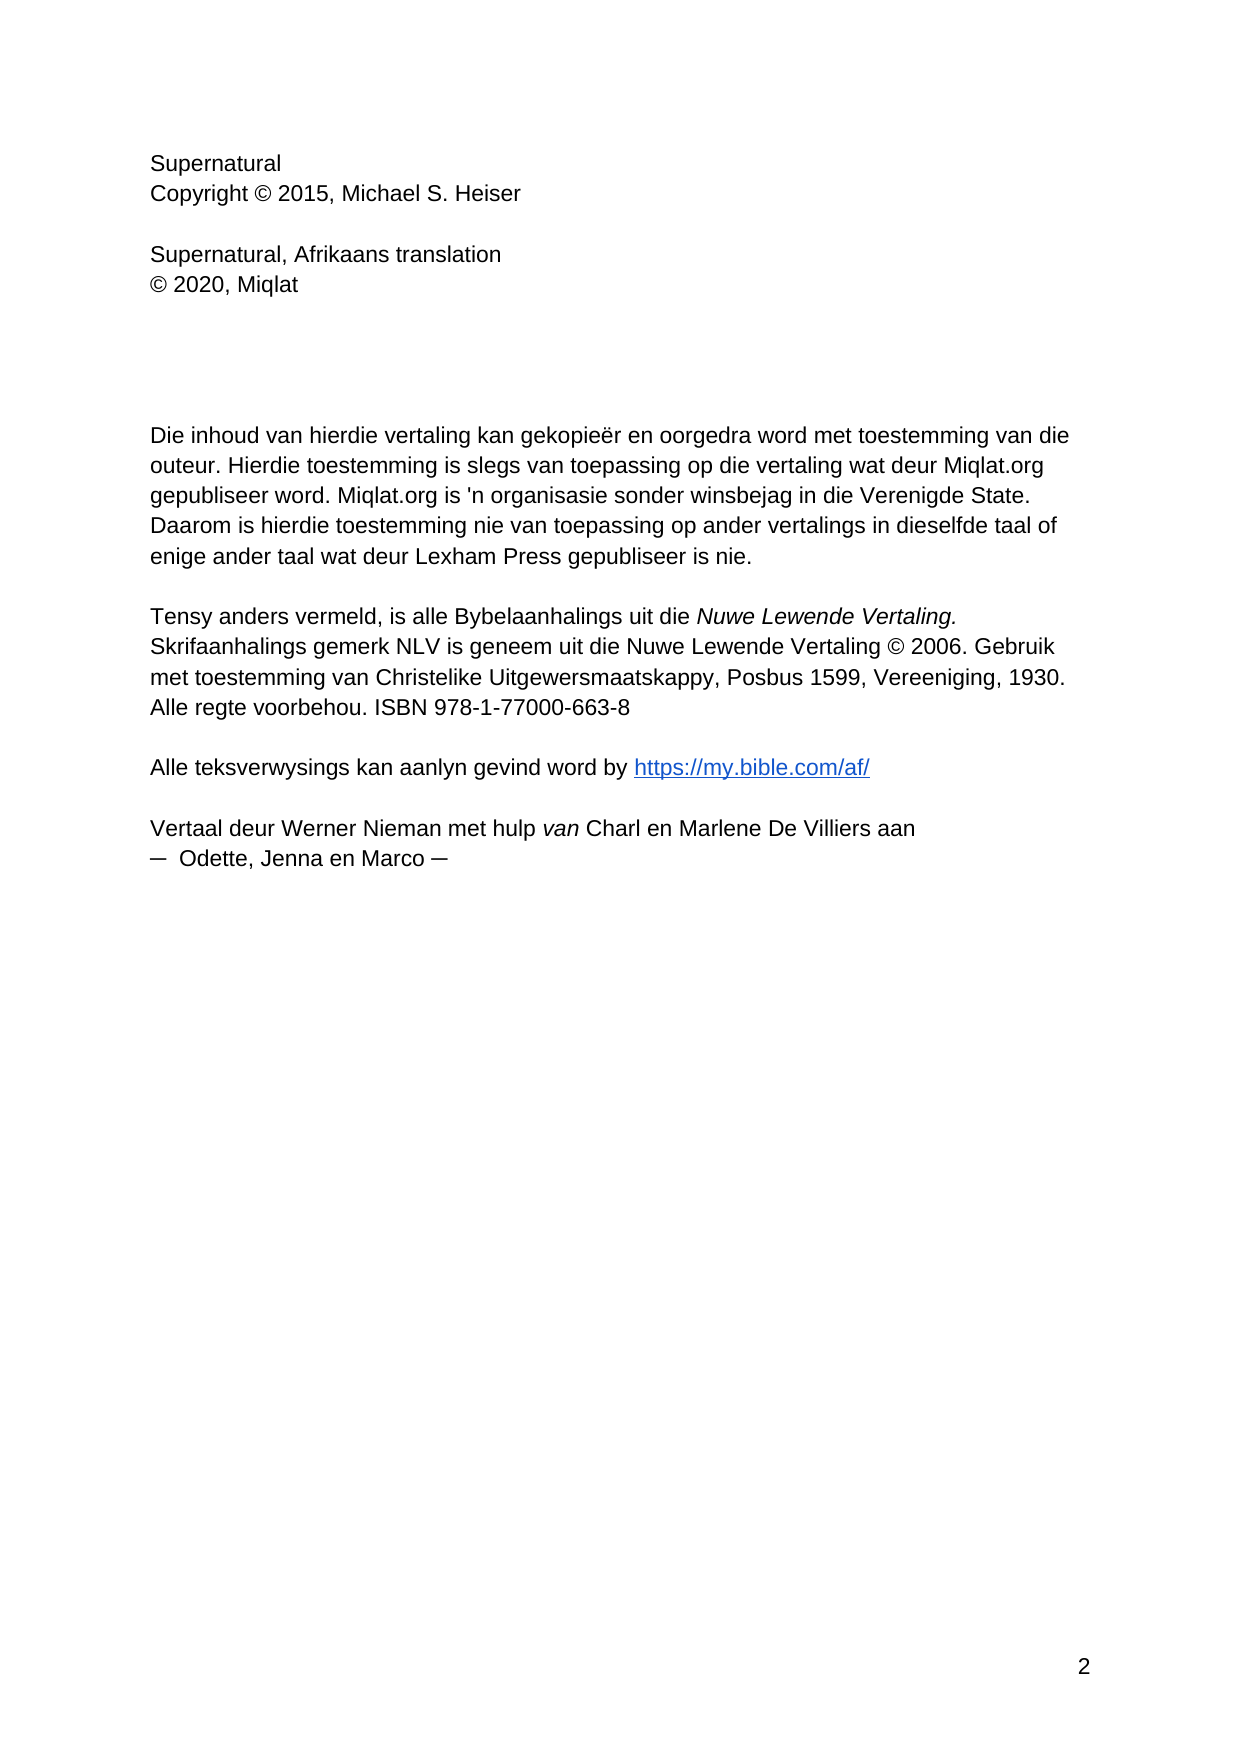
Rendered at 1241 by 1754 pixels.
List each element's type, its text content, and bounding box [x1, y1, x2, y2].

text ─ Odette, Jenna en Marco ─ [150, 845, 1090, 871]
text Supernatural [150, 150, 1090, 176]
text Tensy anders vermeld, is alle Bybelaanhalings uit die Nuwe Lewende Vertaling. Skrifaanhalings gemerk NLV is geneem uit die Nuwe Lewende Vertaling © 2006. Gebruik met toestemming van Christelike Uitgewersmaatskappy, Posbus 1599, Vereeniging, 1930. Alle regte voorbehou. ISBN 978-1-77000-663-8 [150, 603, 1090, 720]
text © 2020, Miqlat [150, 271, 1090, 297]
text Vertaal deur Werner Nieman met hulp van Charl en Marlene De Villiers aan [150, 814, 1090, 841]
text Copyright © 2015, Michael S. Heiser [150, 180, 1090, 207]
text Alle teksverwysings kan aanlyn gevind word by https://my.bible.com/af/ [150, 754, 1090, 781]
text Die inhoud van hierdie vertaling kan gekopieër en oorgedra word met toestemming van die outeur. Hierdie toestemming is slegs van toepassing op die vertaling wat deur Miqlat.org gepubliseer word. Miqlat.org is 'n organisasie sonder winsbejag in die Verenigde State. Daarom is hierdie toestemming nie van toepassing op ander vertalings in dieselfde taal of enige ander taal wat deur Lexham Press gepubliseer is nie. [150, 422, 1090, 569]
text Supernatural, Afrikaans translation [150, 241, 1090, 267]
